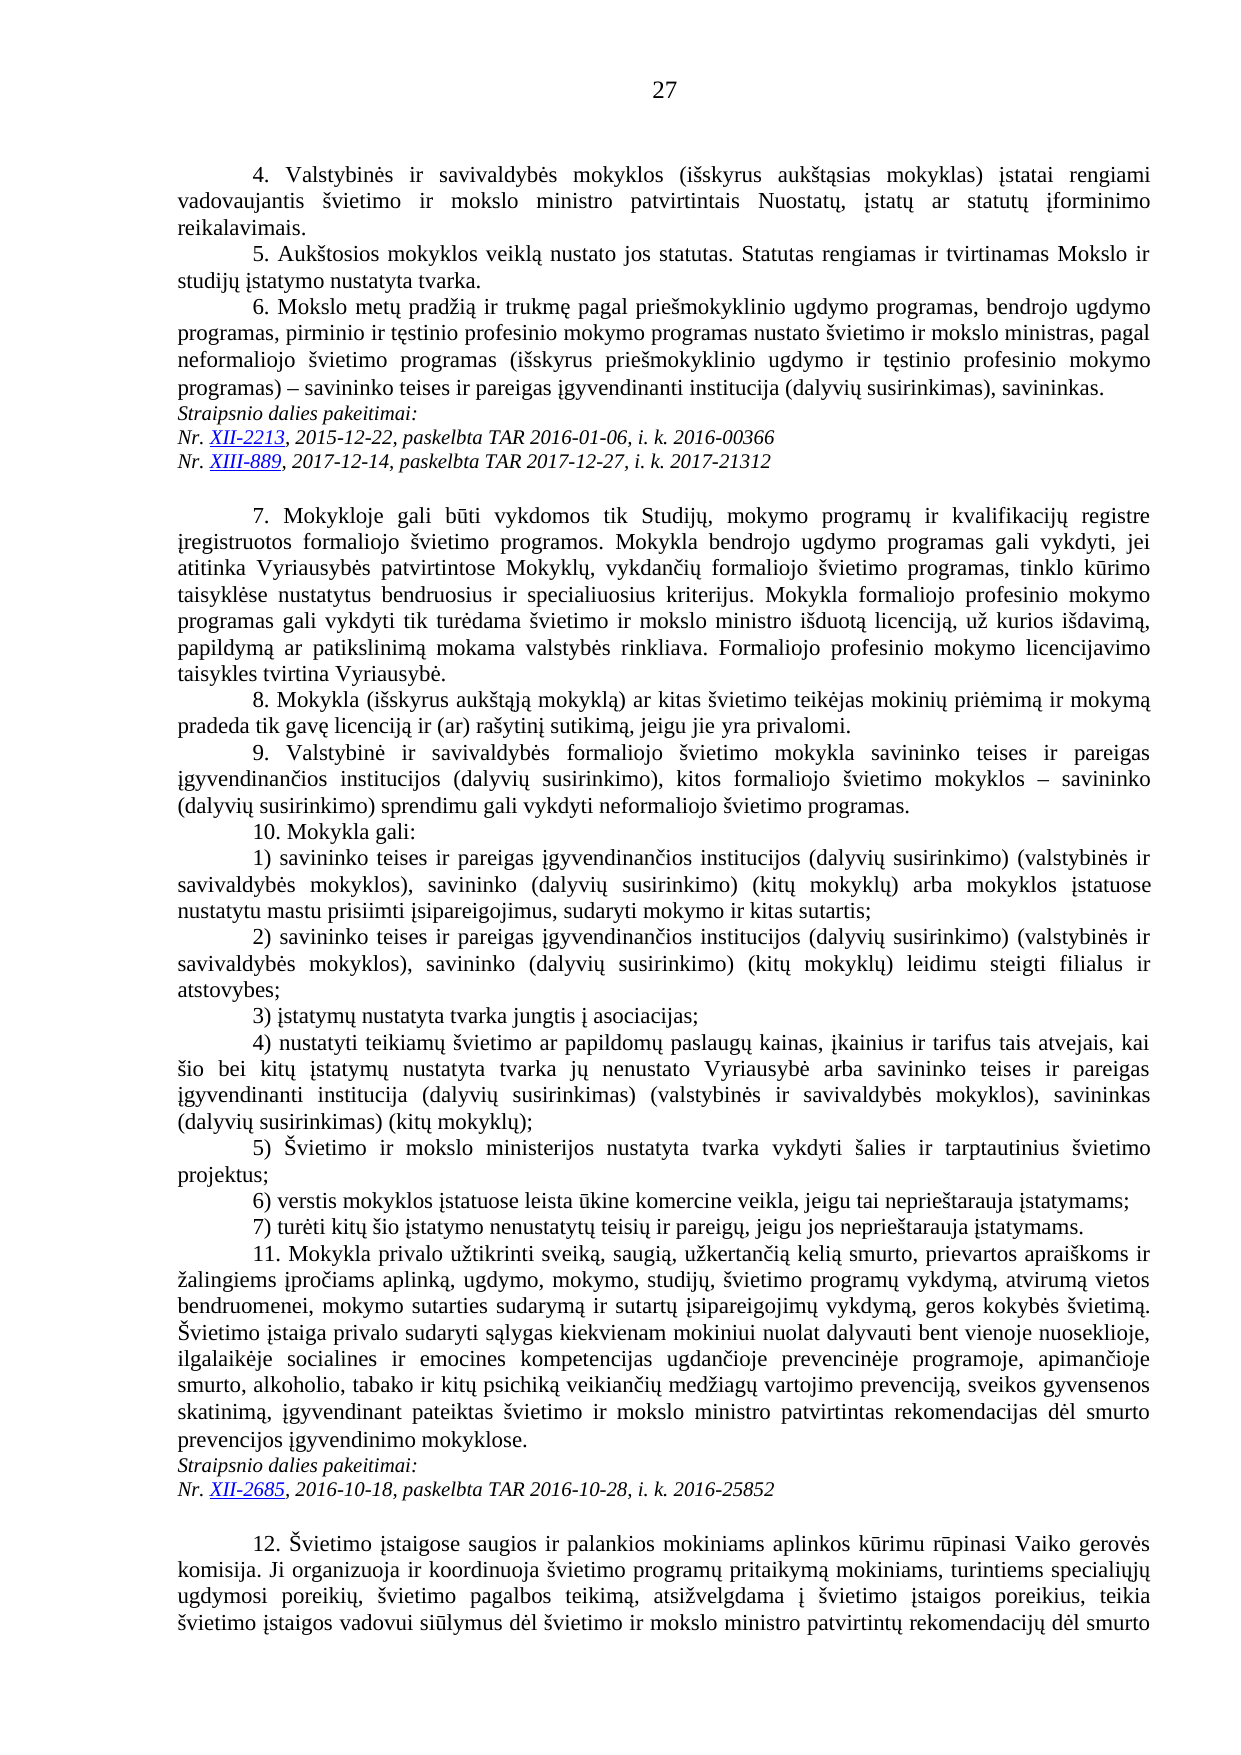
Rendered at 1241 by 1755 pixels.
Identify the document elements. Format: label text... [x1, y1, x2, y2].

text Nr. XII-2685, 2016-10-18, paskelbta TAR 2016-10-28, i. k. 2016-25852 [177, 1477, 1152, 1501]
text Straipsnio dalies pakeitimai: [177, 401, 1152, 425]
text 7. Mokykloje gali būti vykdomos tik Studijų, mokymo programų ir kvalifikacijų registre įregistruotos formaliojo švietimo programos. Mokykla bendrojo ugdymo programas gali vykdyti, jei atitinka Vyriausybės patvirtintose Mokyklų, vykdančių formaliojo švietimo programas, tinklo kūrimo taisyklėse nustatytus bendruosius ir specialiuosius kriterijus. Mokykla formaliojo profesinio mokymo programas gali vykdyti tik turėdama švietimo ir mokslo ministro išduotą licenciją, už kurios išdavimą, papildymą ar patikslinimą mokama valstybės rinkliava. Formaliojo profesinio mokymo licencijavimo taisykles tvirtina Vyriausybė. [177, 502, 1152, 686]
text 9. Valstybinė ir savivaldybės formaliojo švietimo mokykla savininko teises ir pareigas įgyvendinančios institucijos (dalyvių susirinkimo), kitos formaliojo švietimo mokyklos – savininko (dalyvių susirinkimo) sprendimu gali vykdyti neformaliojo švietimo programas. [177, 739, 1152, 818]
text 1) savininko teises ir pareigas įgyvendinančios institucijos (dalyvių susirinkimo) (valstybinės ir savivaldybės mokyklos), savininko (dalyvių susirinkimo) (kitų mokyklų) arba mokyklos įstatuose nustatytu mastu prisiimti įsipareigojimus, sudaryti mokymo ir kitas sutartis; [177, 844, 1152, 923]
text 10. Mokykla gali: [177, 818, 1152, 844]
text Nr. XII-2213, 2015-12-22, paskelbta TAR 2016-01-06, i. k. 2016-00366 [177, 425, 1152, 449]
text 3) įstatymų nustatyta tvarka jungtis į asociacijas; [177, 1002, 1152, 1029]
text 4. Valstybinės ir savivaldybės mokyklos (išskyrus aukštąsias mokyklas) įstatai rengiami vadovaujantis švietimo ir mokslo ministro patvirtintais Nuostatų, įstatų ar statutų įforminimo reikalavimais. [177, 161, 1152, 240]
text 2) savininko teises ir pareigas įgyvendinančios institucijos (dalyvių susirinkimo) (valstybinės ir savivaldybės mokyklos), savininko (dalyvių susirinkimo) (kitų mokyklų) leidimu steigti filialus ir atstovybes; [177, 923, 1152, 1002]
text 12. Švietimo įstaigose saugios ir palankios mokiniams aplinkos kūrimu rūpinasi Vaiko gerovės komisija. Ji organizuoja ir koordinuoja švietimo programų pritaikymą mokiniams, turintiems specialiųjų ugdymosi poreikių, švietimo pagalbos teikimą, atsižvelgdama į švietimo įstaigos poreikius, teikia švietimo įstaigos vadovui siūlymus dėl švietimo ir mokslo ministro patvirtintų rekomendacijų dėl smurto [177, 1530, 1152, 1635]
text Nr. XIII-889, 2017-12-14, paskelbta TAR 2017-12-27, i. k. 2017-21312 [177, 449, 1152, 473]
text Straipsnio dalies pakeitimai: [177, 1453, 1152, 1477]
text 5. Aukštosios mokyklos veiklą nustato jos statutas. Statutas rengiamas ir tvirtinamas Mokslo ir studijų įstatymo nustatyta tvarka. [177, 240, 1152, 293]
text 4) nustatyti teikiamų švietimo ar papildomų paslaugų kainas, įkainius ir tarifus tais atvejais, kai šio bei kitų įstatymų nustatyta tvarka jų nenustato Vyriausybė arba savininko teises ir pareigas įgyvendinanti institucija (dalyvių susirinkimas) (valstybinės ir savivaldybės mokyklos), savininkas (dalyvių susirinkimas) (kitų mokyklų); [177, 1029, 1152, 1134]
text 6. Mokslo metų pradžią ir trukmę pagal priešmokyklinio ugdymo programas, bendrojo ugdymo programas, pirminio ir tęstinio profesinio mokymo programas nustato švietimo ir mokslo ministras, pagal neformaliojo švietimo programas (išskyrus priešmokyklinio ugdymo ir tęstinio profesinio mokymo programas) – savininko teises ir pareigas įgyvendinanti institucija (dalyvių susirinkimas), savininkas. [177, 293, 1152, 401]
text 7) turėti kitų šio įstatymo nenustatytų teisių ir pareigų, jeigu jos neprieštarauja įstatymams. [177, 1213, 1152, 1240]
text 8. Mokykla (išskyrus aukštąją mokyklą) ar kitas švietimo teikėjas mokinių priėmimą ir mokymą pradeda tik gavę licenciją ir (ar) rašytinį sutikimą, jeigu jie yra privalomi. [177, 686, 1152, 739]
text 6) verstis mokyklos įstatuose leista ūkine komercine veikla, jeigu tai neprieštarauja įstatymams; [177, 1187, 1152, 1213]
text 11. Mokykla privalo užtikrinti sveiką, saugią, užkertančią kelią smurto, prievartos apraiškoms ir žalingiems įpročiams aplinką, ugdymo, mokymo, studijų, švietimo programų vykdymą, atvirumą vietos bendruomenei, mokymo sutarties sudarymą ir sutartų įsipareigojimų vykdymą, geros kokybės švietimą. Švietimo įstaiga privalo sudaryti sąlygas kiekvienam mokiniui nuolat dalyvauti bent vienoje nuoseklioje, ilgalaikėje socialines ir emocines kompetencijas ugdančioje prevencinėje programoje, apimančioje smurto, alkoholio, tabako ir kitų psichiką veikiančių medžiagų vartojimo prevenciją, sveikos gyvensenos skatinimą, įgyvendinant pateiktas švietimo ir mokslo ministro patvirtintas rekomendacijas dėl smurto prevencijos įgyvendinimo mokyklose. [177, 1240, 1152, 1453]
text 5) Švietimo ir mokslo ministerijos nustatyta tvarka vykdyti šalies ir tarptautinius švietimo projektus; [177, 1134, 1152, 1187]
